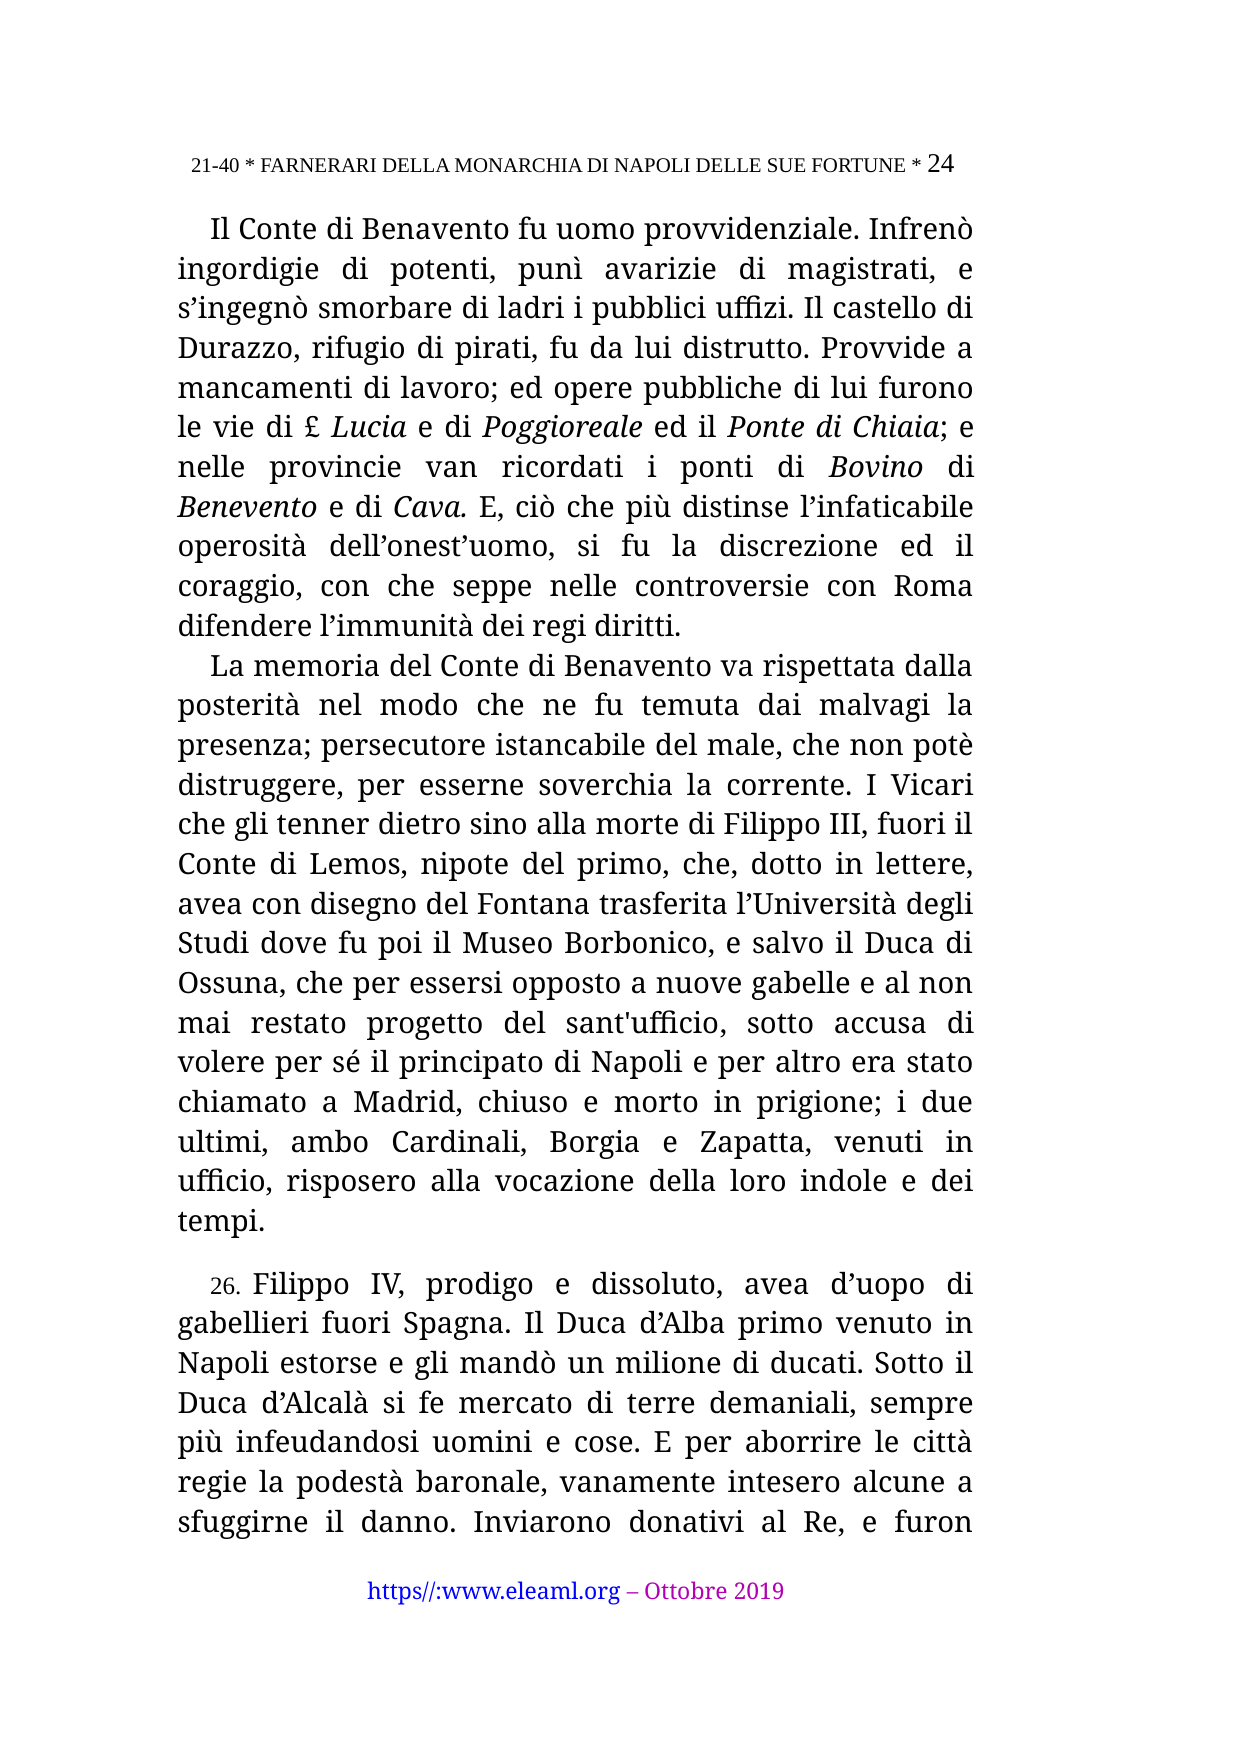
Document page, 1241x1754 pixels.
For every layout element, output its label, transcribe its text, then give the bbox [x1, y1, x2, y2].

text Il Conte di Benavento fu uomo provvidenziale. Infrenò ingordigie di potenti, punì avarizie di magistrati, e s’ingegnò smorbare di ladri i pubblici uffizi. Il castello di Durazzo, rifugio di pirati, fu da lui distrutto. Provvide a mancamenti di lavoro; ed opere pubbliche di lui furono le vie di £ Lucia e di Poggioreale ed il Ponte di Chiaia; e nelle provincie van ricordati i ponti di Bovino di Benevento e di Cava. E, ciò che più distinse l’infaticabile operosità dell’onest’uomo, si fu la discrezione ed il coraggio, con che seppe nelle controversie con Roma difendere l’immunità dei regi diritti. [177, 208, 974, 645]
text La memoria del Conte di Benavento va rispettata dalla posterità nel modo che ne fu temuta dai malvagi la presenza; persecutore istancabile del male, che non potè distruggere, per esserne soverchia la corrente. I Vicari che gli tenner dietro sino alla morte di Filippo III, fuori il Conte di Lemos, nipote del primo, che, dotto in lettere, avea con disegno del Fontana trasferita l’Università degli Studi dove fu poi il Museo Borbonico, e salvo il Duca di Ossuna, che per essersi opposto a nuove gabelle e al non mai restato progetto del sant'ufficio, sotto accusa di volere per sé il principato di Napoli e per altro era stato chiamato a Madrid, chiuso e morto in prigione; i due ultimi, ambo Cardinali, Borgia e Zapatta, venuti in ufficio, risposero alla vocazione della loro indole e dei tempi. [177, 645, 974, 1240]
list Filippo IV, prodigo e dissoluto, avea d’uopo di gabellieri fuori Spagna. Il Duca d’Alba primo venuto in Napoli estorse e gli mandò un milione di ducati. Sotto il Duca d’Alcalà si fe mercato di terre demaniali, sempre più infeudandosi uomini e cose. E per aborrire le città regie la podestà baronale, vanamente intesero alcune a sfuggirne il danno. Inviarono donativi al Re, e furon [177, 1263, 974, 1541]
